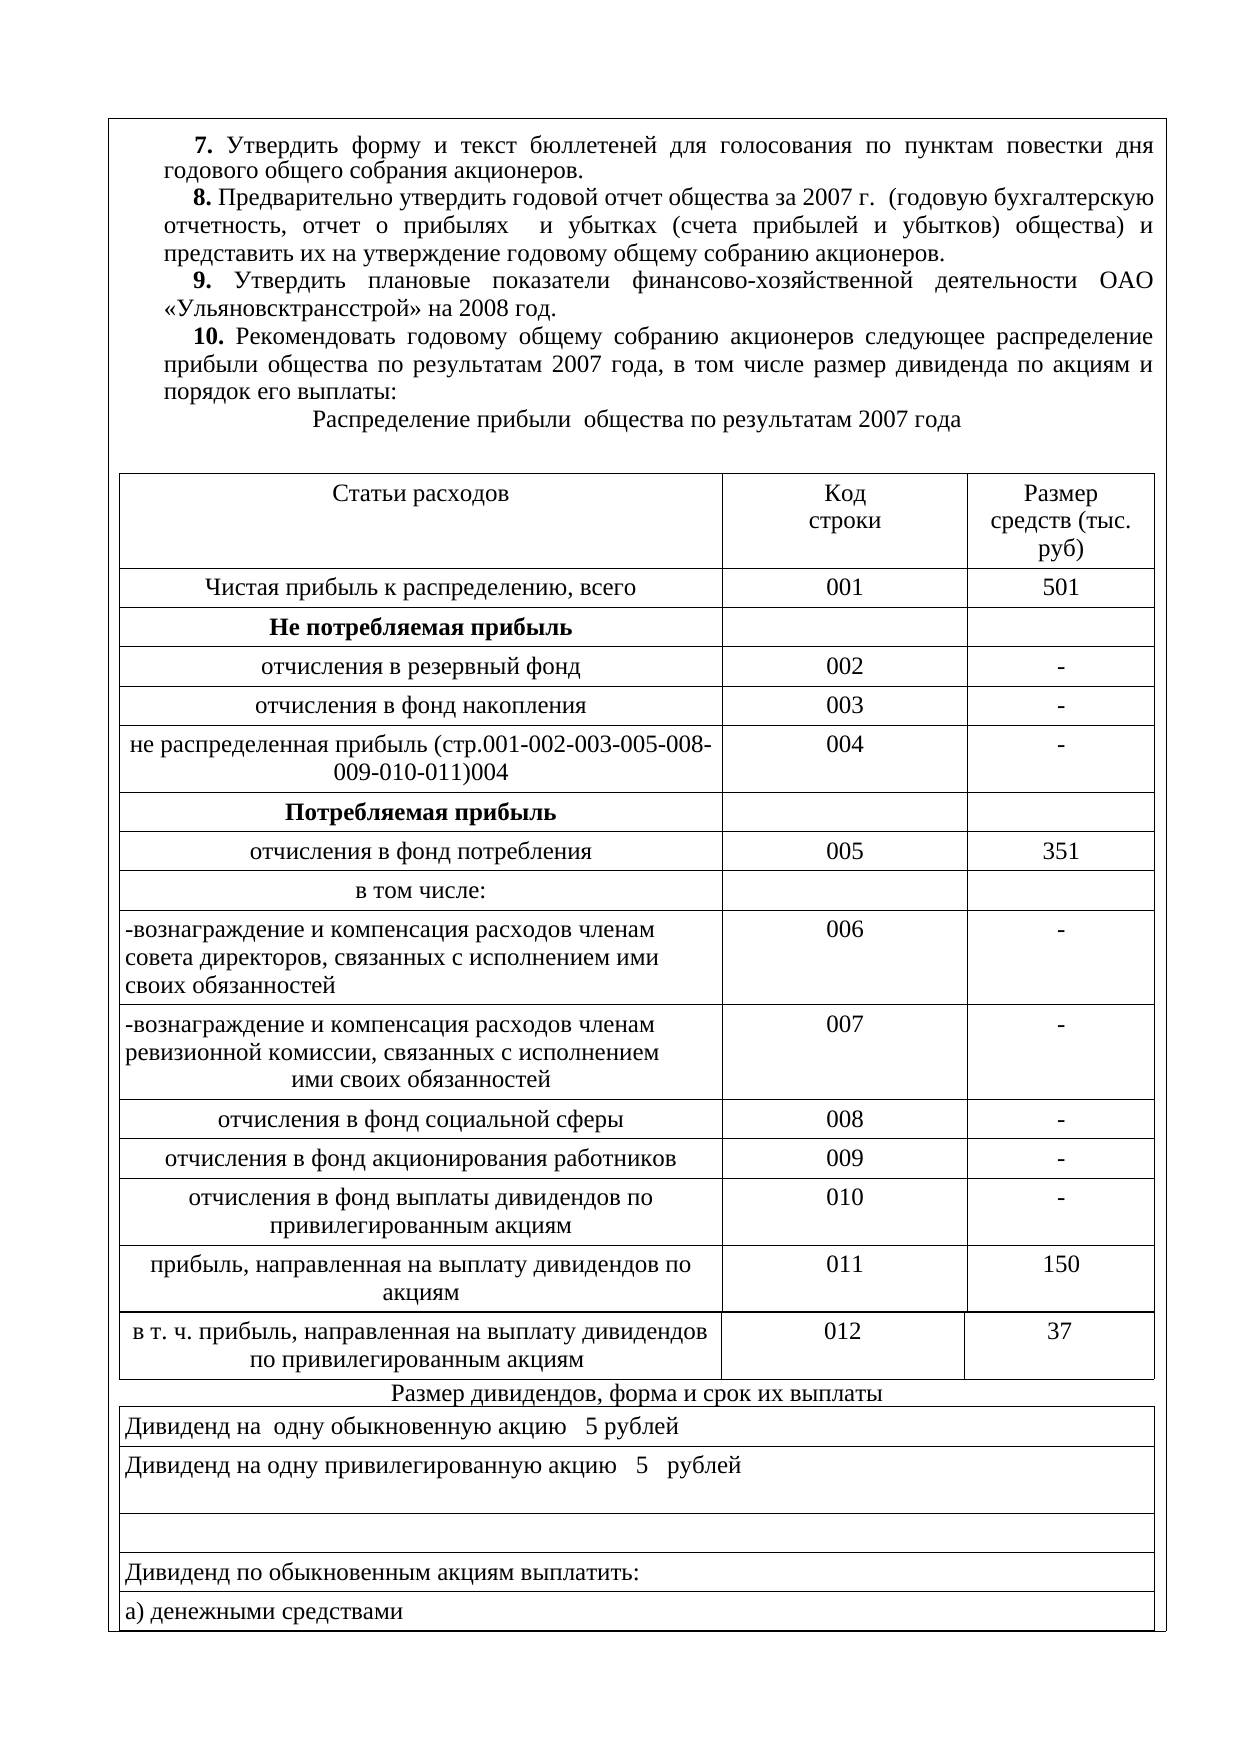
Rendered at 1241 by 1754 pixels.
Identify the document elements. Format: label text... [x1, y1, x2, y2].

table_cell 351 [968, 832, 1154, 870]
table_cell [723, 793, 967, 831]
table_cell 006 [723, 911, 967, 1004]
table_cell отчисления в резервный фонд [120, 647, 722, 686]
table_cell - [968, 647, 1154, 686]
table_cell не распределенная прибыль (стр.001-002-003-005-008-009-010-011)004 [120, 726, 722, 792]
table_cell - [968, 1005, 1154, 1099]
table_cell - [968, 687, 1154, 725]
table_header Дивиденд на одну обыкновенную акцию 5 рублей [120, 1407, 1154, 1446]
table_cell Потребляемая прибыль [120, 793, 722, 831]
table_cell 008 [723, 1100, 967, 1138]
table_header Статьи расходов [120, 474, 722, 568]
table_cell [723, 871, 967, 909]
table_cell 150 [968, 1246, 1154, 1311]
table_cell Дивиденд по обыкновенным акциям выплатить: [120, 1553, 1154, 1591]
table_cell 7. Утвердить форму и текст бюллетеней для голосования по пунктам повестки дня годового общего собрания акционеров. 8. Предварительно утвердить годовой отчет общества за 2007 г. (годовую бухгалтерскую отчетность, отчет о прибылях и убытках (счета прибылей и убытков) общества) и представить их на утверждение годовому общему собранию акционеров. 9. Утвердить плановые показатели финансово-хозяйственной деятельности ОАО «Ульяновсктрансстрой» на 2008 год. 10. Рекомендовать годовому общему собранию акционеров следующее распределение прибыли общества по результатам 2007 года, в том числе размер дивиденда по акциям и порядок его выплаты: Распределение прибыли общества по результатам 2007 года Размер дивидендов, форма и срок их выплаты [109, 119, 1166, 1631]
table_header Размер средств (тыс. руб) [968, 474, 1154, 568]
table_cell 009 [723, 1139, 967, 1177]
table_cell [723, 608, 967, 646]
table_cell - [968, 911, 1154, 1004]
table_cell - [968, 1100, 1154, 1138]
table_cell - [968, 1179, 1154, 1244]
table_cell 501 [968, 569, 1154, 607]
table_cell Чистая прибыль к распределению, всего [120, 569, 722, 607]
table_cell отчисления в фонд выплаты дивидендов по привилегированным акциям [120, 1179, 722, 1244]
table_cell отчисления в фонд акционирования работников [120, 1139, 722, 1177]
table_cell 003 [723, 687, 967, 725]
table_cell отчисления в фонд социальной сферы [120, 1100, 722, 1138]
table_cell 011 [723, 1246, 967, 1311]
table_cell 010 [723, 1179, 967, 1244]
table_cell 004 [723, 726, 967, 792]
table_cell Дивиденд на одну привилегированную акцию 5 рублей [120, 1447, 1154, 1513]
table_cell 001 [723, 569, 967, 607]
table_cell - [968, 726, 1154, 792]
table_cell прибыль, направленная на выплату дивидендов по акциям [120, 1246, 722, 1311]
table_cell - [968, 1139, 1154, 1177]
table_cell [968, 871, 1154, 909]
table_cell отчисления в фонд потребления [120, 832, 722, 870]
table_cell Не потребляемая прибыль [120, 608, 722, 646]
table_cell -вознаграждение и компенсация расходов членам ревизионной комиссии, связанных с исполнением ими своих обязанностей [120, 1005, 722, 1099]
table_header 37 [965, 1313, 1154, 1378]
table_cell а) денежными средствами [120, 1592, 1154, 1630]
table_cell -вознаграждение и компенсация расходов членам совета директоров, связанных с исполнением ими своих обязанностей [120, 911, 722, 1004]
table_cell [968, 608, 1154, 646]
table_cell 002 [723, 647, 967, 686]
table_cell [968, 793, 1154, 831]
table_cell отчисления в фонд накопления [120, 687, 722, 725]
table_cell [120, 1514, 1154, 1552]
table_cell в том числе: [120, 871, 722, 909]
table_cell 005 [723, 832, 967, 870]
table_header 012 [722, 1313, 964, 1378]
table_header Код строки [723, 474, 967, 568]
table_cell 007 [723, 1005, 967, 1099]
table_header в т. ч. прибыль, направленная на выплату дивидендов по привилегированным акциям [120, 1313, 721, 1378]
